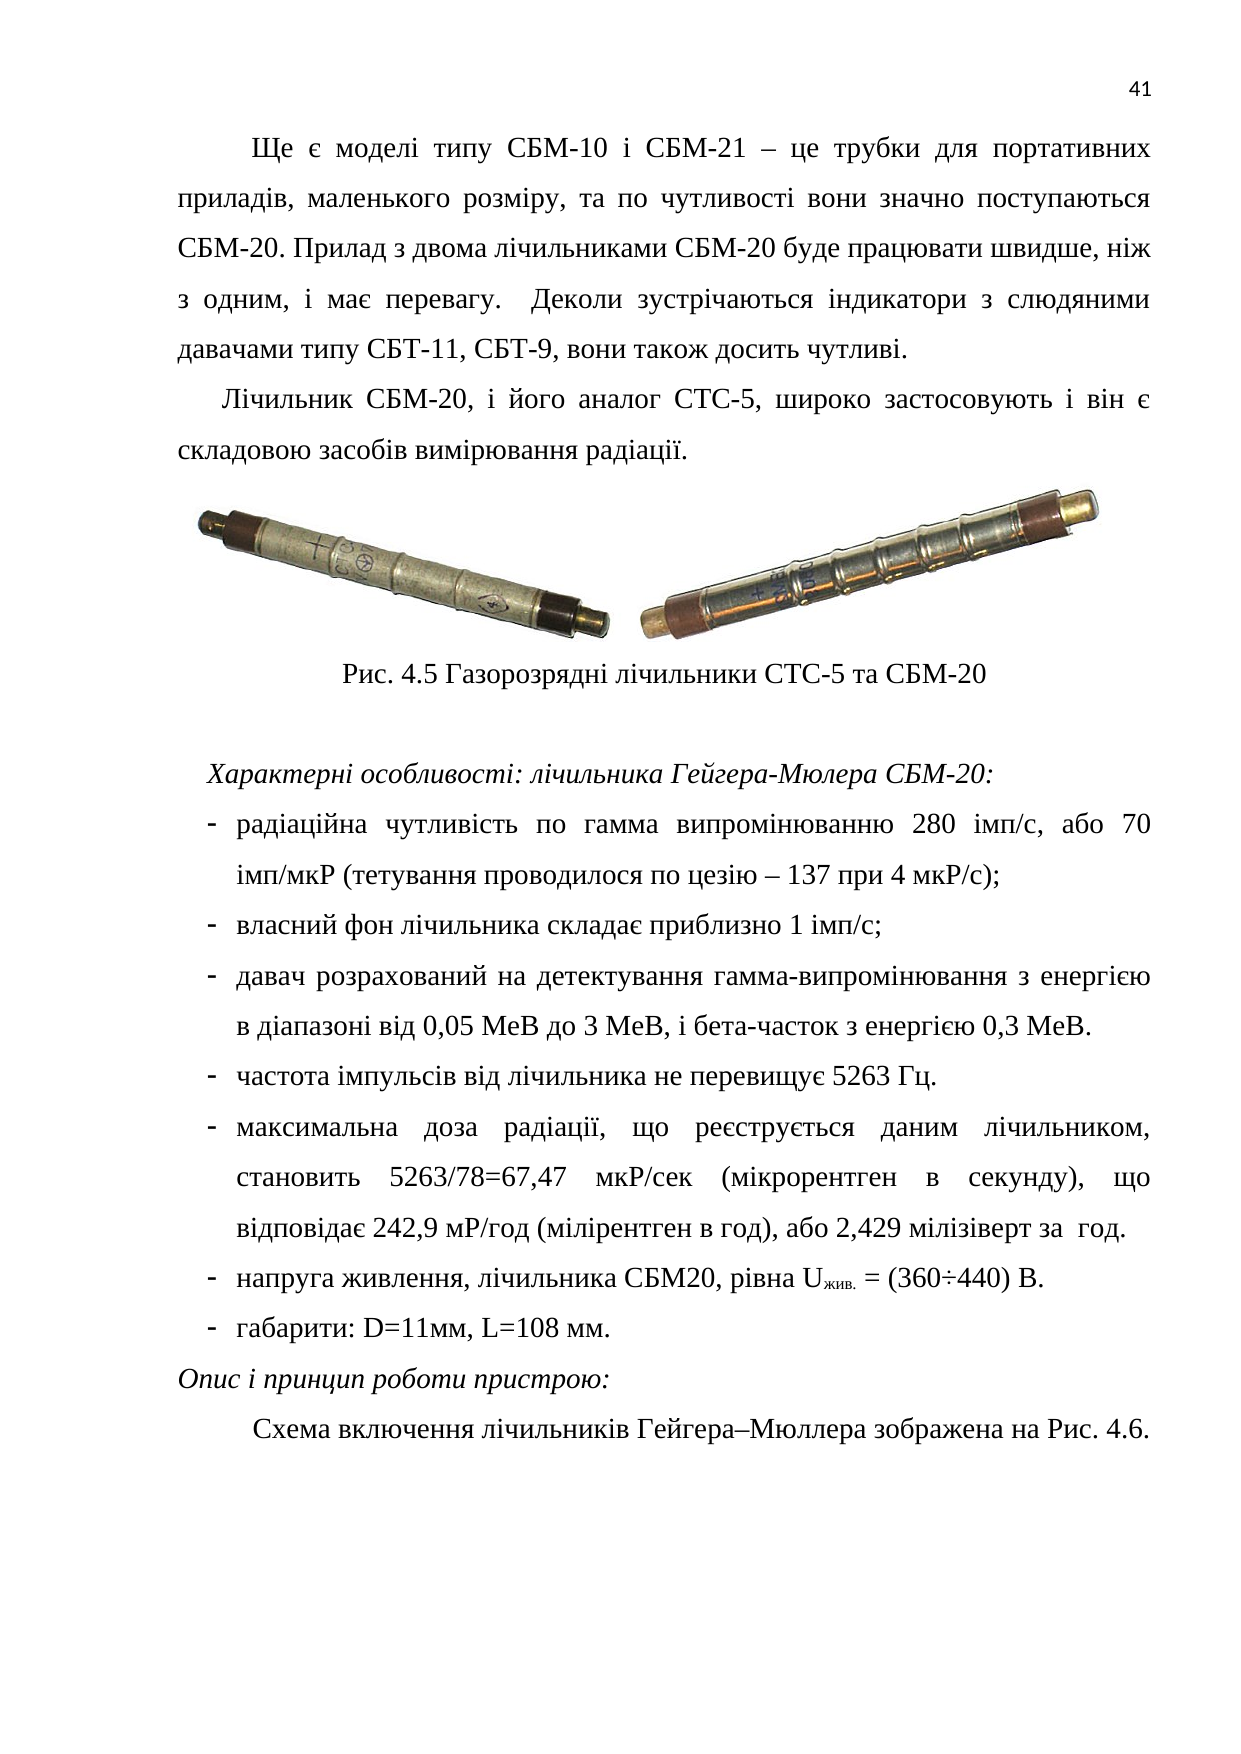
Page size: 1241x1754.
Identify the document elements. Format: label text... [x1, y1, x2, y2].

list габарити: D=11мм, L=108 мм. [207, 1310, 1152, 1344]
text Ще є моделі типу СБМ-10 і СБМ-21 – це трубки для портативних приладів, маленького розміру, та по чутливості вони значно поступаються СБМ-20. Прилад з двома лічильниками СБМ-20 буде працювати швидше, ніж з одним, і має перевагу. Деколи зустрічаються індикатори з слюдяними давачами типу СБТ-11, СБТ-9, вони також досить чутливі. [177, 130, 1152, 365]
picture [636, 482, 1106, 642]
list давач розрахований на детектування гамма-випромінювання з енергією в діапазоні від 0,05 МеВ до 3 МеВ, і бета-часток з енергією 0,3 МеВ. [207, 958, 1152, 1042]
list власний фон лічильника складає приблизно 1 імп/с; [207, 907, 1152, 941]
list максимальна доза радіації, що реєструється даним лічильником, становить 5263/78=67,47 мкР/сек (мікрорентген в секунду), що відповідає 242,9 мР/год (мілірентген в год), або 2,429 мілізіверт за год. [207, 1109, 1152, 1243]
text Лічильник СБМ-20, і його аналог СТС-5, широко застосовують і він є складовою засобів вимірювання радіації. [177, 381, 1152, 465]
list частота імпульсів від лічильника не перевищує 5263 Гц. [207, 1058, 1152, 1092]
list радіаційна чутливість по гамма випромінюванню 280 імп/с, або 70 імп/мкР (тетування проводилося по цезію – 137 при 4 мкР/с); [207, 807, 1152, 891]
list напруга живлення, лічильника СБМ20, рівна Uжив. = (360÷440) В. [207, 1260, 1152, 1294]
text Характерні особливості: лічильника Гейгера-Мюлера СБМ-20: [177, 756, 1152, 790]
text Опис і принцип роботи пристрою: [177, 1361, 1152, 1394]
text Схема включення лічильників Гейгера–Мюллера зображена на Рис. 4.6. [177, 1411, 1152, 1445]
picture [177, 505, 624, 642]
text Рис. 4.5 Газорозрядні лічильники СТС-5 та СБМ-20 [177, 656, 1152, 689]
